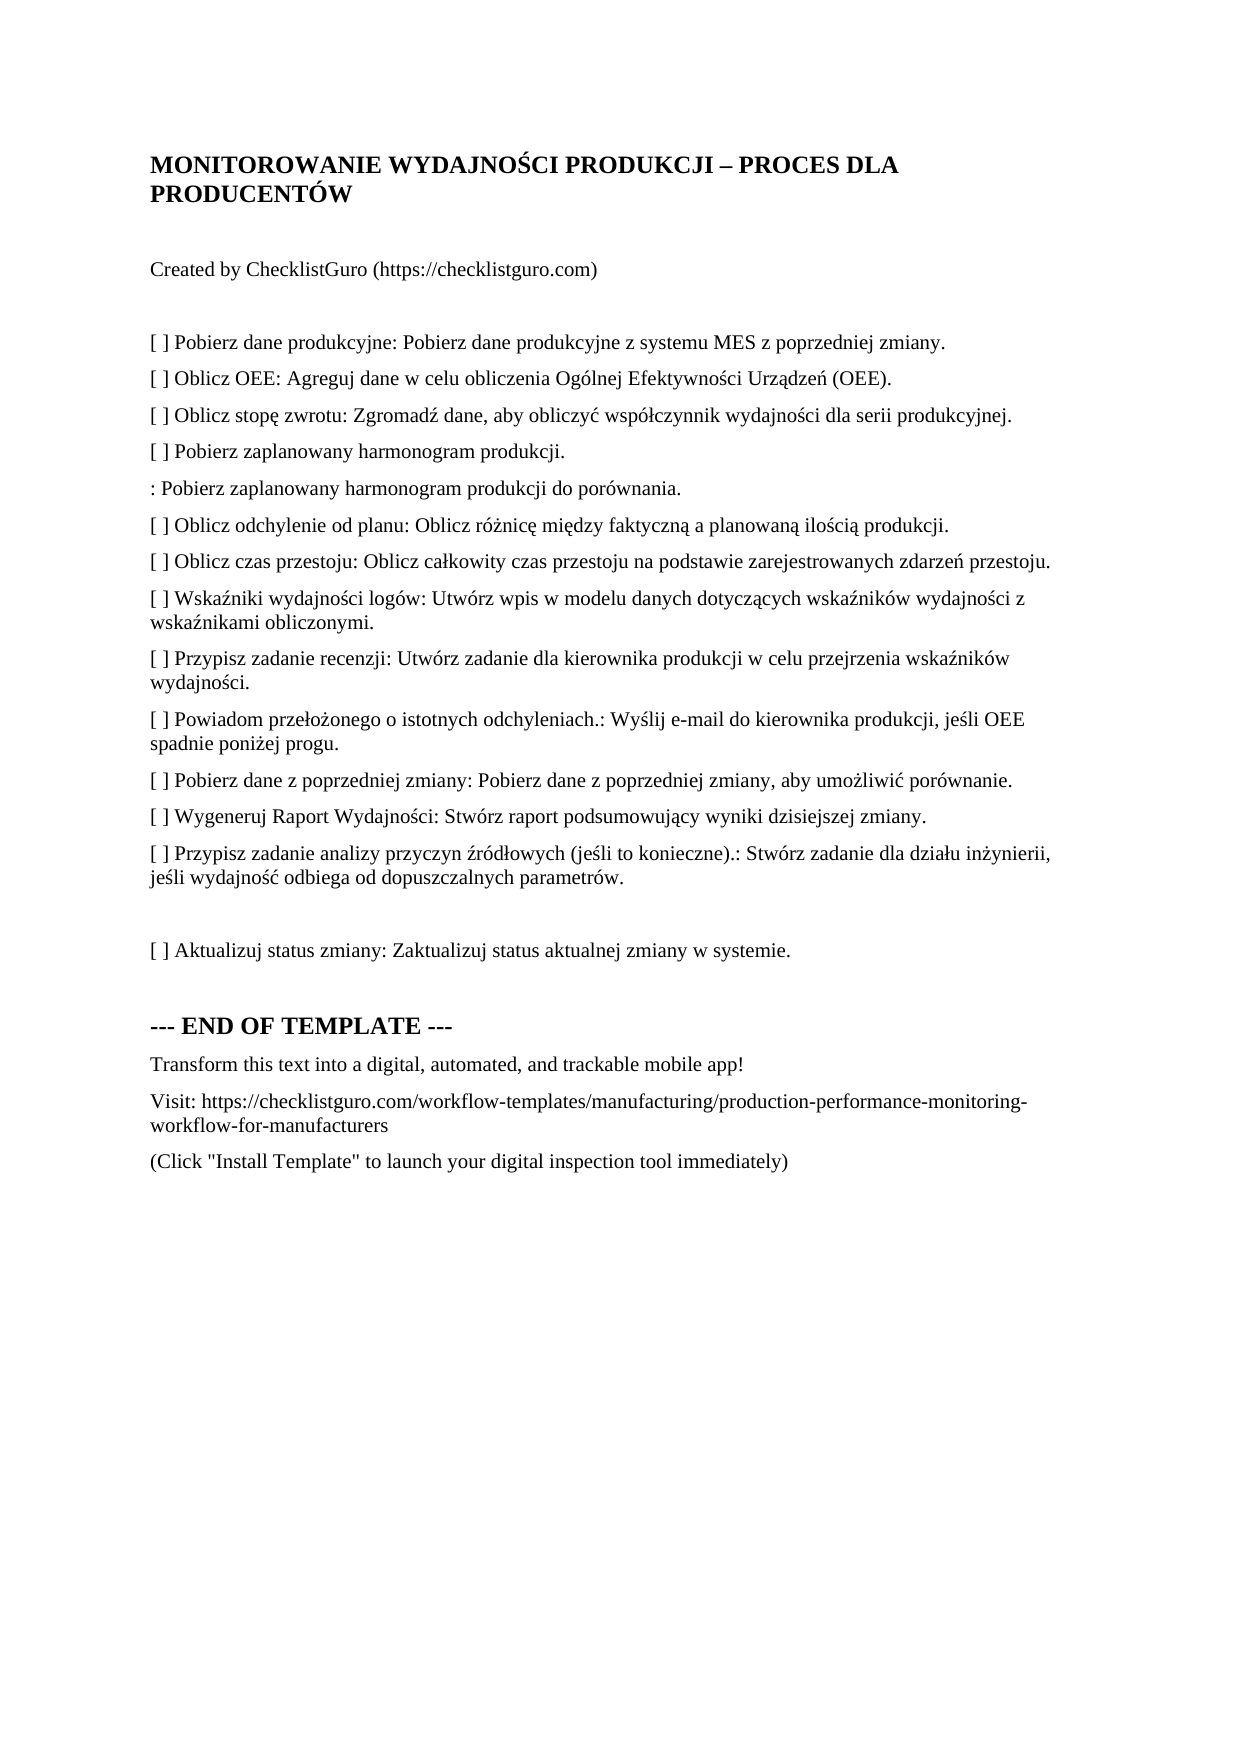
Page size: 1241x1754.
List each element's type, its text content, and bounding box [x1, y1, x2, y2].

text [ ] Oblicz OEE: Agreguj dane w celu obliczenia Ogólnej Efektywności Urządzeń (OEE). [150, 366, 1090, 390]
text [ ] Aktualizuj status zmiany: Zaktualizuj status aktualnej zmiany w systemie. [150, 938, 1090, 962]
text [ ] Przypisz zadanie recenzji: Utwórz zadanie dla kierownika produkcji w celu przejrzenia wskaźników wydajności. [150, 646, 1090, 694]
text Visit: https://checklistguro.com/workflow-templates/manufacturing/production-performance-monitoring-workflow-for-manufacturers [150, 1089, 1090, 1137]
text (Click "Install Template" to launch your digital inspection tool immediately) [150, 1149, 1090, 1173]
text [ ] Wskaźniki wydajności logów: Utwórz wpis w modelu danych dotyczących wskaźników wydajności z wskaźnikami obliczonymi. [150, 586, 1090, 634]
text : Pobierz zaplanowany harmonogram produkcji do porównania. [150, 476, 1090, 500]
text MONITOROWANIE WYDAJNOŚCI PRODUKCJI – PROCES DLA PRODUCENTÓW [150, 150, 1090, 207]
text Transform this text into a digital, automated, and trackable mobile app! [150, 1052, 1090, 1076]
text [ ] Przypisz zadanie analizy przyczyn źródłowych (jeśli to konieczne).: Stwórz zadanie dla działu inżynierii, jeśli wydajność odbiega od dopuszczalnych parametrów. [150, 841, 1090, 889]
text [ ] Powiadom przełożonego o istotnych odchyleniach.: Wyślij e-mail do kierownika produkcji, jeśli OEE spadnie poniżej progu. [150, 707, 1090, 755]
text [ ] Pobierz dane produkcyjne: Pobierz dane produkcyjne z systemu MES z poprzedniej zmiany. [150, 330, 1090, 354]
text [ ] Oblicz stopę zwrotu: Zgromadź dane, aby obliczyć współczynnik wydajności dla serii produkcyjnej. [150, 403, 1090, 427]
text [ ] Pobierz zaplanowany harmonogram produkcji. [150, 439, 1090, 463]
text [ ] Oblicz odchylenie od planu: Oblicz różnicę między faktyczną a planowaną ilością produkcji. [150, 512, 1090, 537]
text [ ] Pobierz dane z poprzedniej zmiany: Pobierz dane z poprzedniej zmiany, aby umożliwić porównanie. [150, 767, 1090, 792]
text [ ] Oblicz czas przestoju: Oblicz całkowity czas przestoju na podstawie zarejestrowanych zdarzeń przestoju. [150, 549, 1090, 573]
text [ ] Wygeneruj Raport Wydajności: Stwórz raport podsumowujący wyniki dzisiejszej zmiany. [150, 804, 1090, 828]
text --- END OF TEMPLATE --- [150, 1011, 1090, 1040]
text Created by ChecklistGuro (https://checklistguro.com) [150, 257, 1090, 281]
